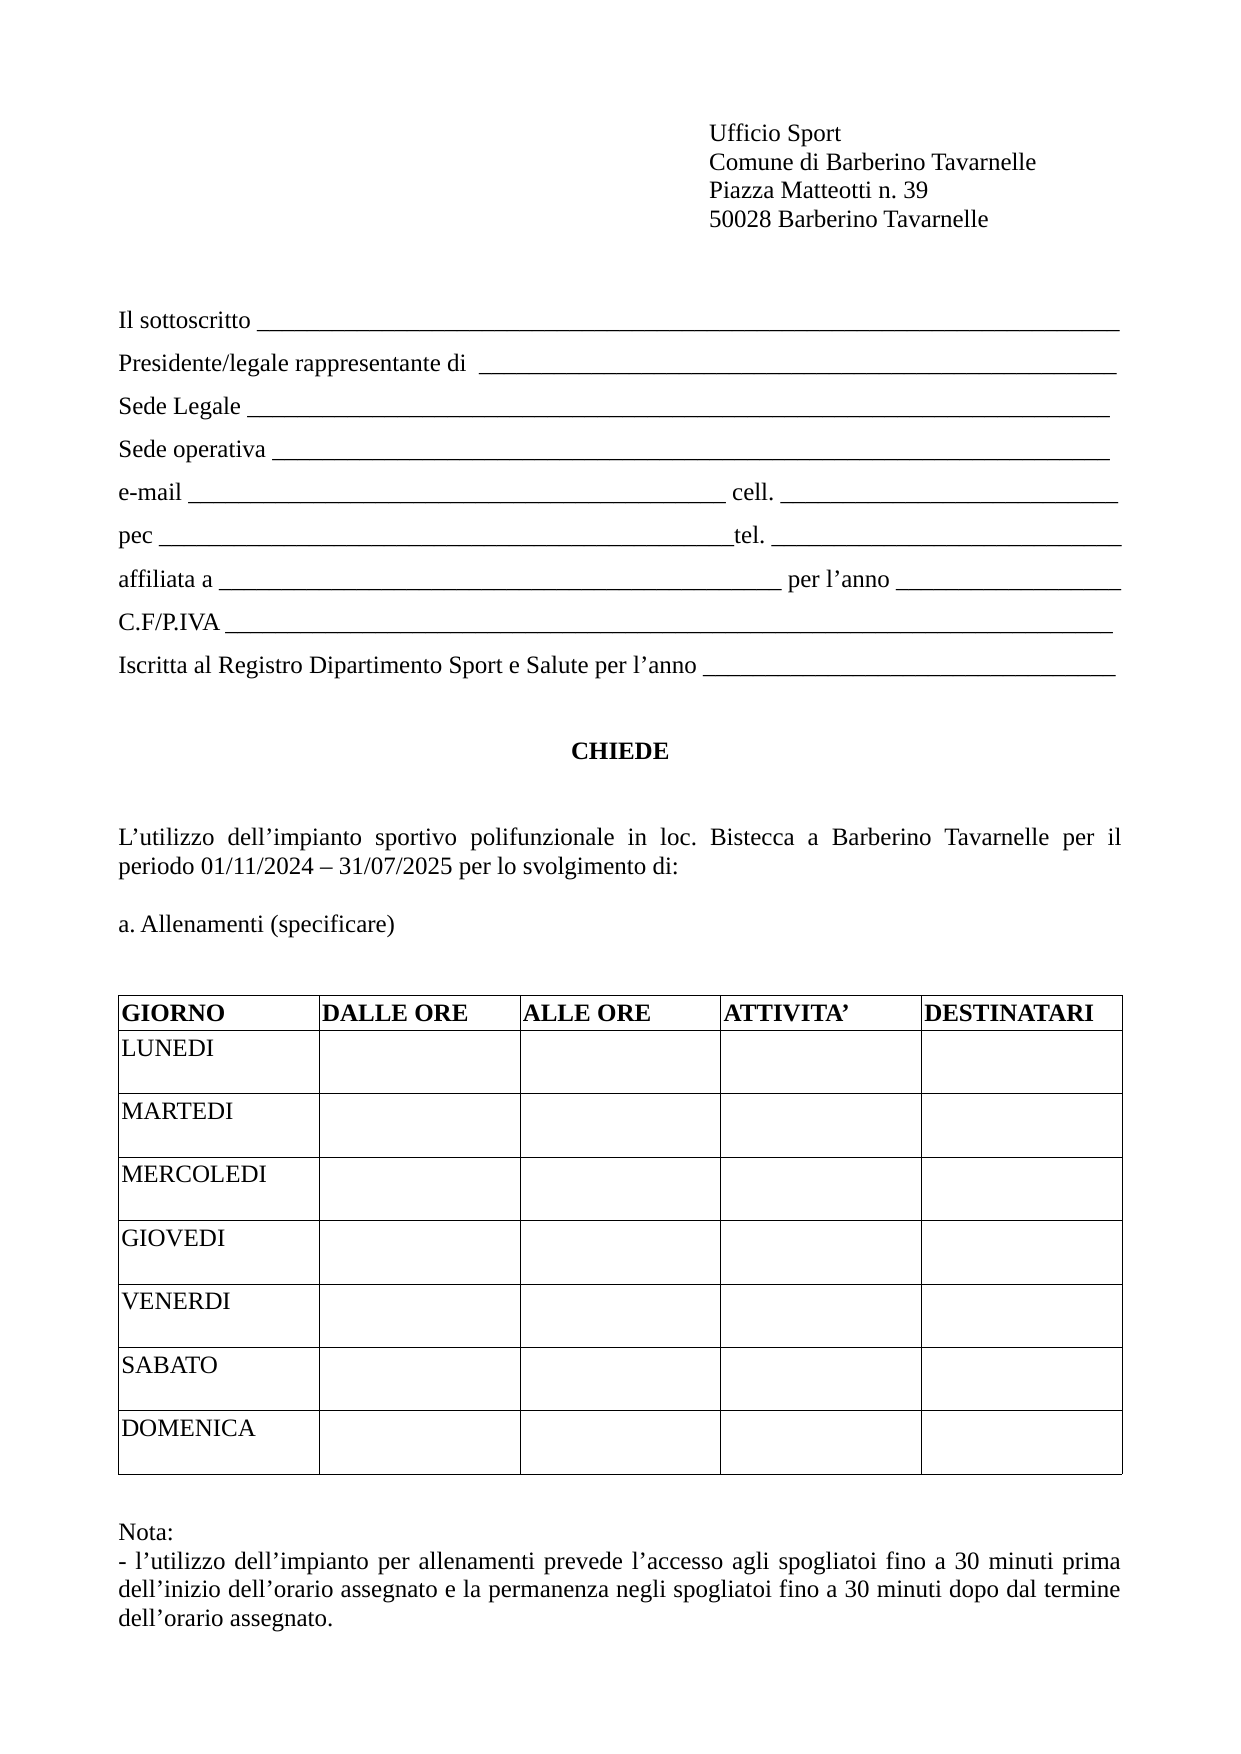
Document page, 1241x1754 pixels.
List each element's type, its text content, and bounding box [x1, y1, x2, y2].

table_cell [521, 1411, 720, 1474]
table_cell VENERDI [119, 1285, 319, 1347]
table_cell GIOVEDI [119, 1221, 319, 1283]
table_cell [721, 1094, 921, 1157]
table_cell [320, 1285, 520, 1347]
text Nota: [118, 1517, 1122, 1546]
text a. Allenamenti (specificare) [118, 909, 1122, 937]
text Sede operativa ___________________________________________________________________ [118, 434, 1122, 463]
table_cell [721, 1158, 921, 1220]
table_cell [721, 1221, 921, 1283]
table_cell [721, 1411, 921, 1474]
table_cell [922, 1158, 1122, 1220]
table_cell [922, 1411, 1122, 1474]
table_header GIORNO [119, 996, 319, 1030]
table_cell SABATO [119, 1348, 319, 1410]
text 50028 Barberino Tavarnelle [118, 204, 1122, 233]
table_cell [922, 1221, 1122, 1283]
table_header DESTINATARI [922, 996, 1122, 1030]
table_cell [521, 1158, 720, 1220]
table_cell [320, 1158, 520, 1220]
table_cell [521, 1094, 720, 1157]
text Sede Legale _____________________________________________________________________ [118, 391, 1122, 420]
text Iscritta al Registro Dipartimento Sport e Salute per l’anno _________________________________ [118, 650, 1122, 679]
table_cell [922, 1348, 1122, 1410]
table_cell [320, 1348, 520, 1410]
table_cell [521, 1221, 720, 1283]
text e-mail ___________________________________________ cell. ___________________________ pec ______________________________________________tel. ____________________________ affiliata a _____________________________________________ per l’anno __________________ C.F/P.IVA _______________________________________________________________________ [118, 477, 1122, 636]
table_cell [320, 1094, 520, 1157]
table_cell [320, 1221, 520, 1283]
text CHIEDE [118, 736, 1122, 765]
table_cell [320, 1411, 520, 1474]
table_cell DOMENICA [119, 1411, 319, 1474]
table_cell [521, 1348, 720, 1410]
table_cell [521, 1285, 720, 1347]
table_cell [922, 1031, 1122, 1093]
table_cell LUNEDI [119, 1031, 319, 1093]
table_header DALLE ORE [320, 996, 520, 1030]
table_cell [320, 1031, 520, 1093]
text Il sottoscritto _____________________________________________________________________ Presidente/legale rappresentante di ___________________________________________________ [118, 305, 1122, 377]
text L’utilizzo dell’impianto sportivo polifunzionale in loc. Bistecca a Barberino Tavarnelle per il periodo 01/11/2024 – 31/07/2025 per lo svolgimento di: [118, 822, 1122, 880]
table_cell [721, 1285, 921, 1347]
table_cell [721, 1348, 921, 1410]
text Comune di Barberino Tavarnelle Piazza Matteotti n. 39 [118, 147, 1122, 204]
table_cell MERCOLEDI [119, 1158, 319, 1220]
text - l’utilizzo dell’impianto per allenamenti prevede l’accesso agli spogliatoi fino a 30 minuti prima dell’inizio dell’orario assegnato e la permanenza negli spogliatoi fino a 30 minuti dopo dal termine dell’orario assegnato. [118, 1546, 1122, 1632]
table_cell [521, 1031, 720, 1093]
table_header ALLE ORE [521, 996, 720, 1030]
table_cell MARTEDI [119, 1094, 319, 1157]
table_header ATTIVITA’ [721, 996, 921, 1030]
table_cell [721, 1031, 921, 1093]
table_cell [922, 1285, 1122, 1347]
table_cell [922, 1094, 1122, 1157]
text Ufficio Sport [118, 118, 1122, 147]
